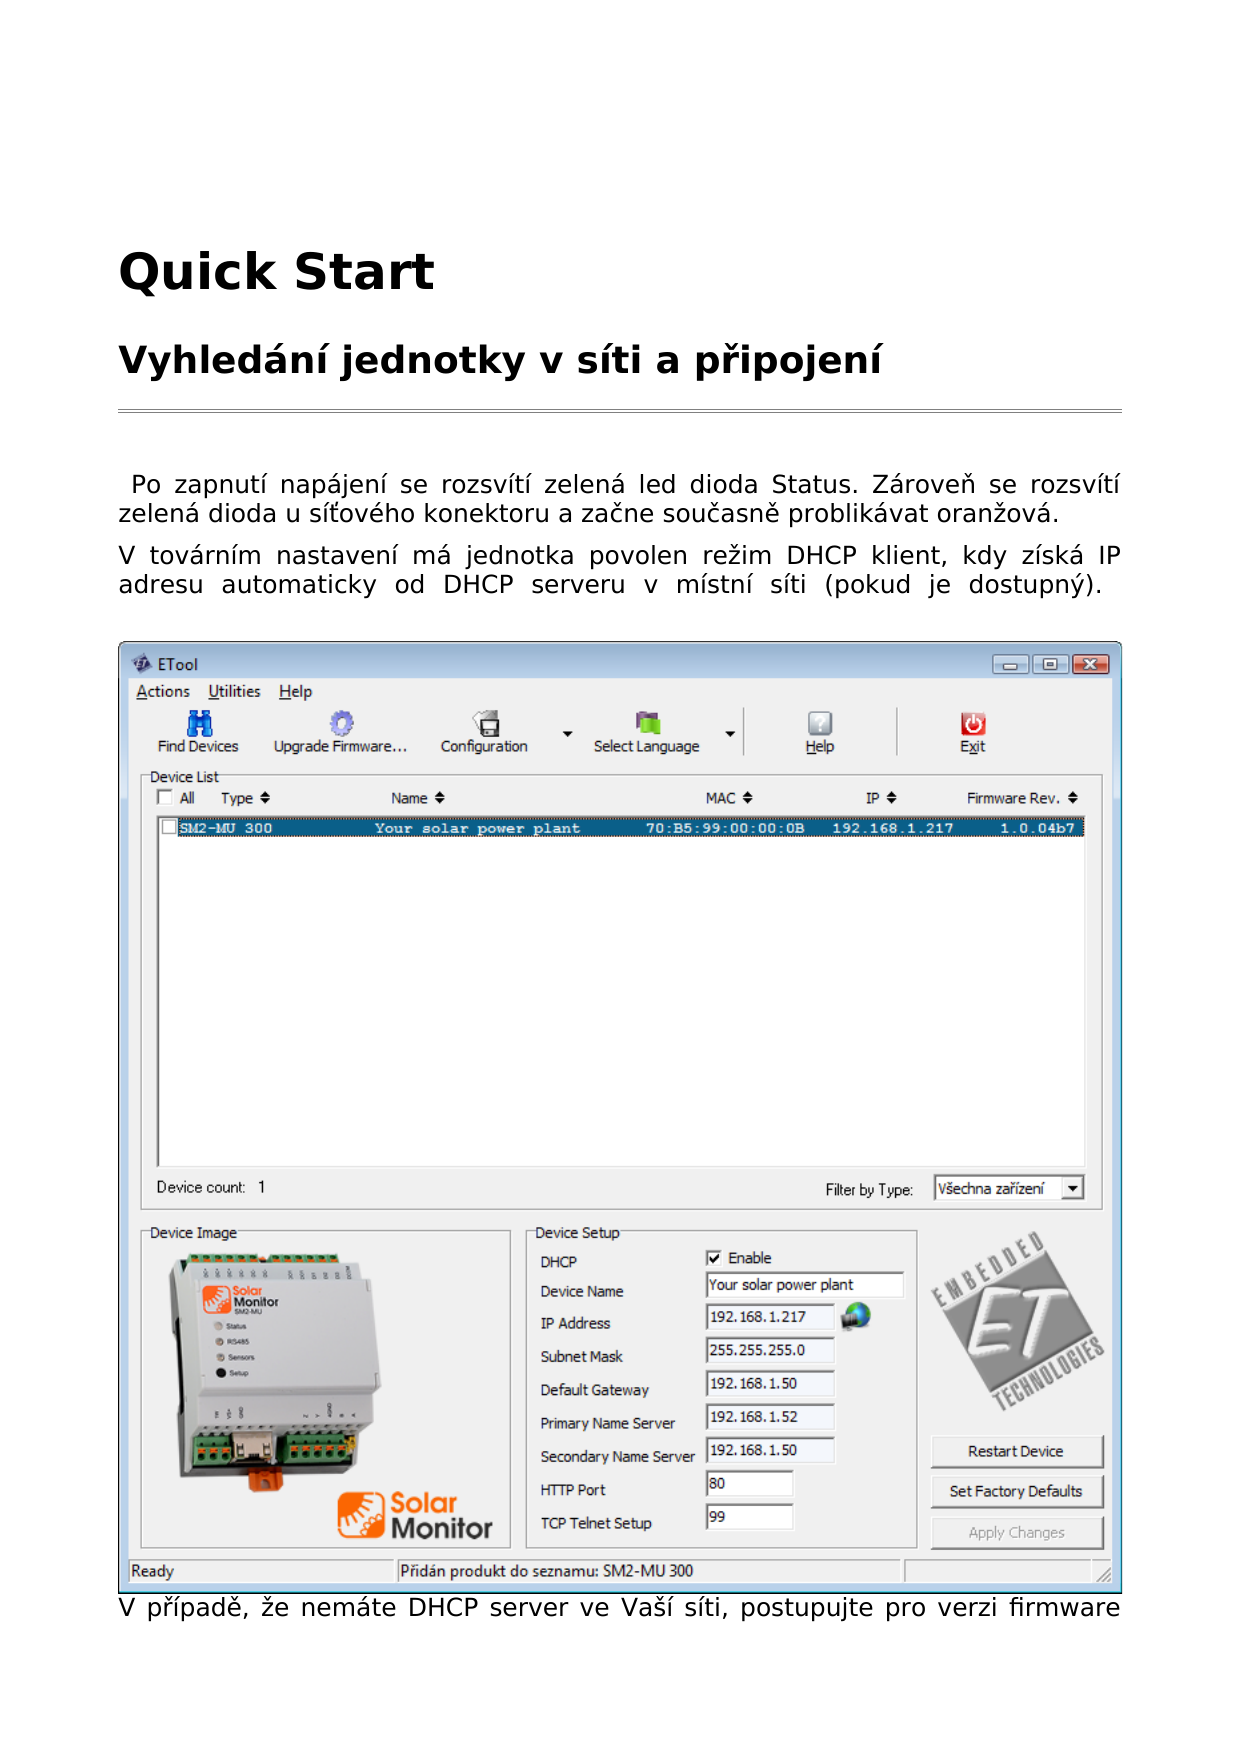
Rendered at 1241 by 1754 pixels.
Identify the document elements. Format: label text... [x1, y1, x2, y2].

subtitle Quick Start [118, 243, 1122, 301]
text V továrním nastavení má jednotka povolen režim DHCP klient, kdy získá IP adresu automaticky od DHCP serveru v místní síti (pokud je dostupný). [118, 541, 1122, 629]
picture [118, 641, 1123, 1594]
text V případě, že nemáte DHCP server ve Vaší síti, postupujte pro verzi firmware [118, 1594, 1122, 1622]
subtitle Vyhledání jednotky v síti a připojení [118, 339, 1122, 382]
text Po zapnutí napájení se rozsvítí zelená led dioda Status. Zároveň se rozsvítí zelená dioda u síťového konektoru a začne současně problikávat oranžová. [118, 441, 1122, 529]
